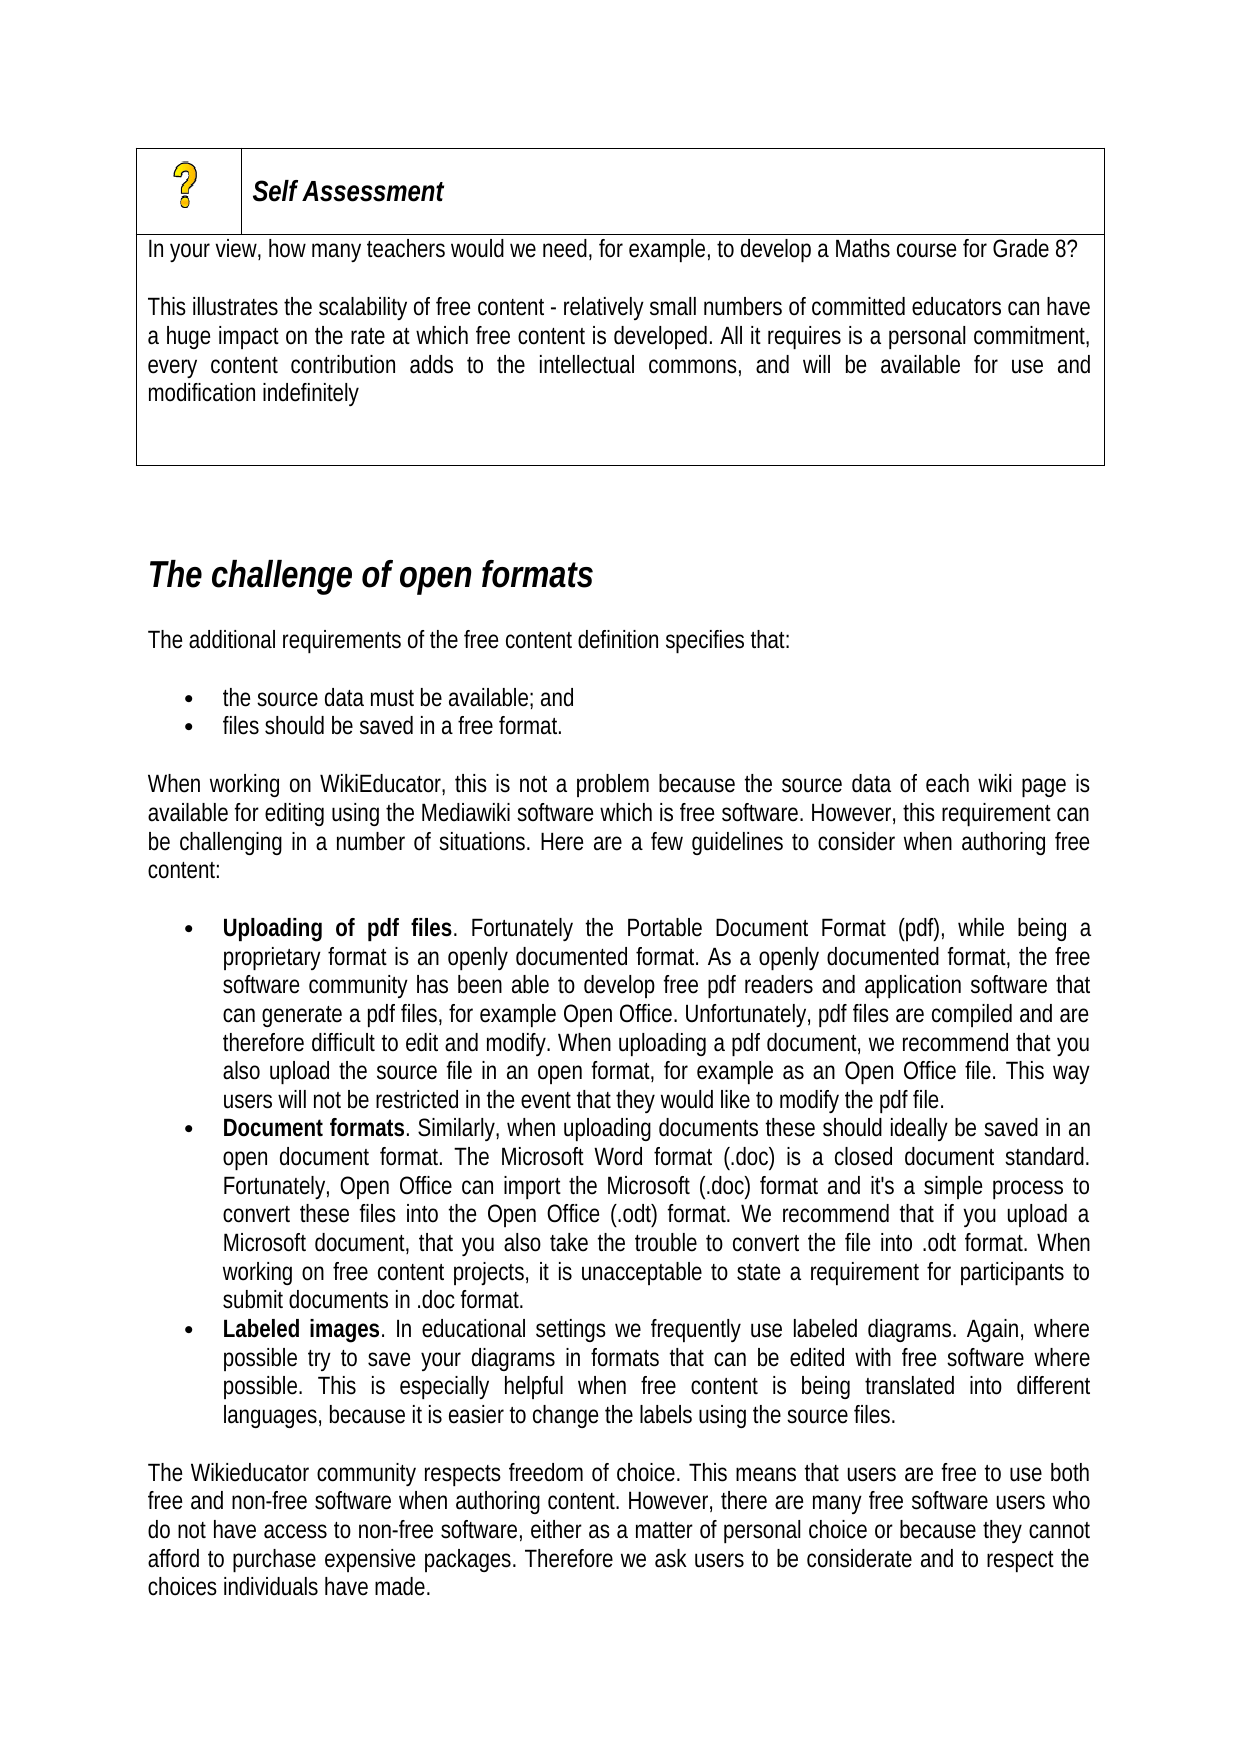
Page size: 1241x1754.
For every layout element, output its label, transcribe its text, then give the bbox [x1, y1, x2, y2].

picture [163, 157, 206, 215]
list the source data must be available; and [185, 683, 1092, 711]
text When working on WikiEducator, this is not a problem because the source data of each wiki page is available for editing using the Mediawiki software which is free software. However, this requirement can be challenging in a number of situations. Here are a few guidelines to consider when authoring free content: [148, 769, 1092, 884]
subtitle The challenge of open formats [148, 553, 1092, 596]
list Document formats. Similarly, when uploading documents these should ideally be saved in an open document format. The Microsoft Word format (.doc) is a closed document standard. Fortunately, Open Office can import the Microsoft (.doc) format and it's a simple process to convert these files into the Open Office (.odt) format. We recommend that if you upload a Microsoft document, that you also take the trouble to convert the file into .odt format. When working on free content projects, it is unacceptable to state a requirement for participants to submit documents in .doc format. [185, 1113, 1092, 1314]
list Labeled images. In educational settings we frequently use labeled diagrams. Again, where possible try to save your diagrams in formats that can be edited with free software where possible. This is especially helpful when free content is being translated into different languages, because it is easier to change the labels using the source files. [185, 1314, 1092, 1428]
list files should be saved in a free format. [185, 711, 1092, 740]
text The Wikieducator community respects freedom of choice. This means that users are free to use both free and non-free software when authoring content. However, there are many free software users who do not have access to non-free software, either as a matter of personal choice or because they cannot afford to purchase expensive packages. Therefore we ask users to be considerate and to respect the choices individuals have made. [148, 1458, 1092, 1601]
table_cell In your view, how many teachers would we need, for example, to develop a Maths course for Grade 8? This illustrates the scalability of free content - relatively small numbers of committed educators can have a huge impact on the rate at which free content is developed. All it requires is a personal commitment, every content contribution adds to the intellectual commons, and will be available for use and modification indefinitely [137, 235, 1104, 465]
list Uploading of pdf files. Fortunately the Portable Document Format (pdf), while being a proprietary format is an openly documented format. As a openly documented format, the free software community has been able to develop free pdf readers and application software that can generate a pdf files, for example Open Office. Unfortunately, pdf files are compiled and are therefore difficult to edit and modify. When uploading a pdf document, we recommend that you also upload the source file in an open format, for example as an Open Office file. This way users will not be restricted in the event that they would like to modify the pdf file. [185, 913, 1092, 1113]
table_header Self Assessment [242, 149, 1104, 233]
text The additional requirements of the free content definition specifies that: [148, 625, 1092, 653]
table_header [137, 149, 241, 233]
